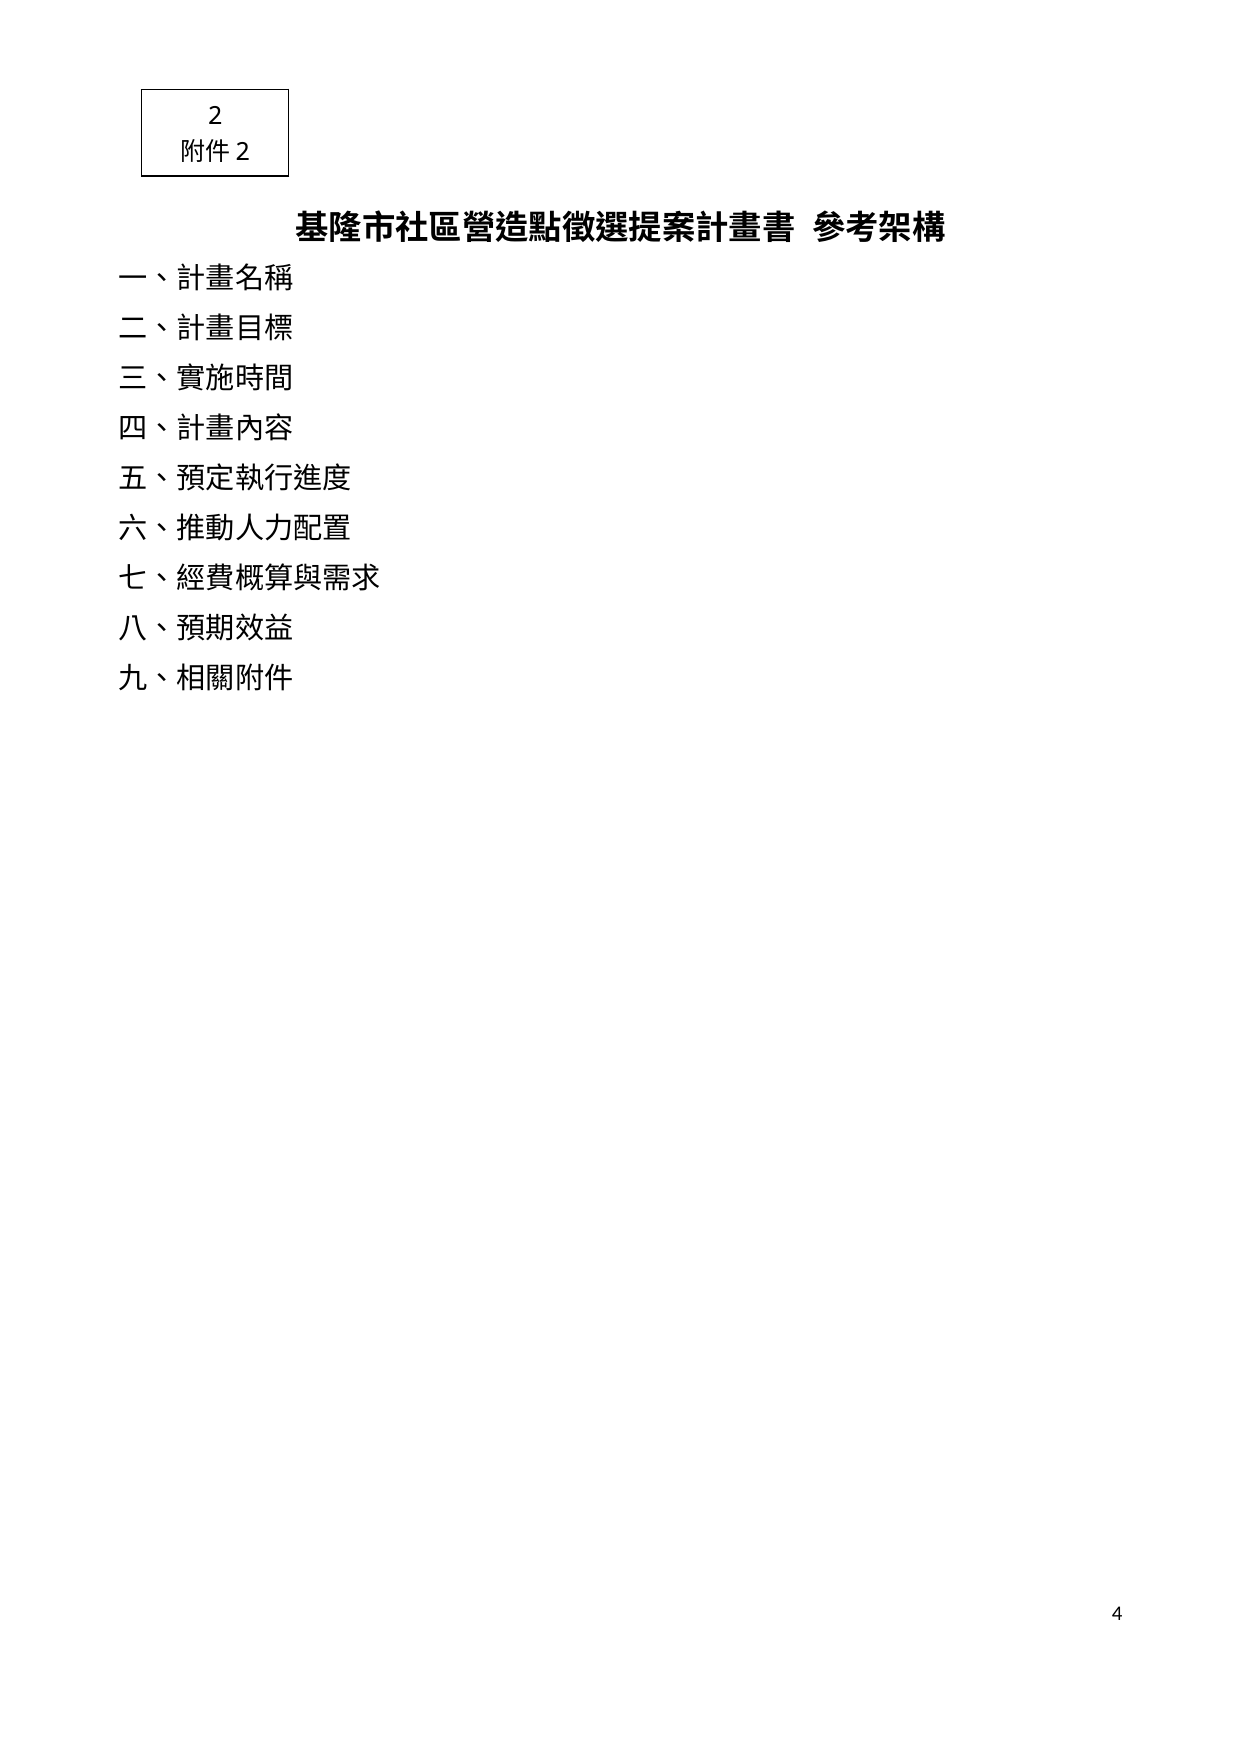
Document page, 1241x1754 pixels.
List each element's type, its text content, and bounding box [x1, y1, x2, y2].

text 二、計畫目標 [118, 298, 1122, 348]
text 一、計畫名稱 [118, 248, 1122, 298]
text 五、預定執行進度 [118, 448, 1122, 498]
text 附件2 [157, 132, 273, 168]
text 八、預期效益 [118, 598, 1122, 648]
text 四、計畫內容 [118, 398, 1122, 448]
text 六、推動人力配置 [118, 498, 1122, 548]
text 2 [157, 98, 273, 132]
text 三、實施時間 [118, 348, 1122, 398]
text 基隆市社區營造點徵選提案計畫書 參考架構 [118, 202, 1122, 248]
text 七、經費概算與需求 [118, 548, 1122, 598]
text 九、相關附件 [118, 648, 1122, 698]
